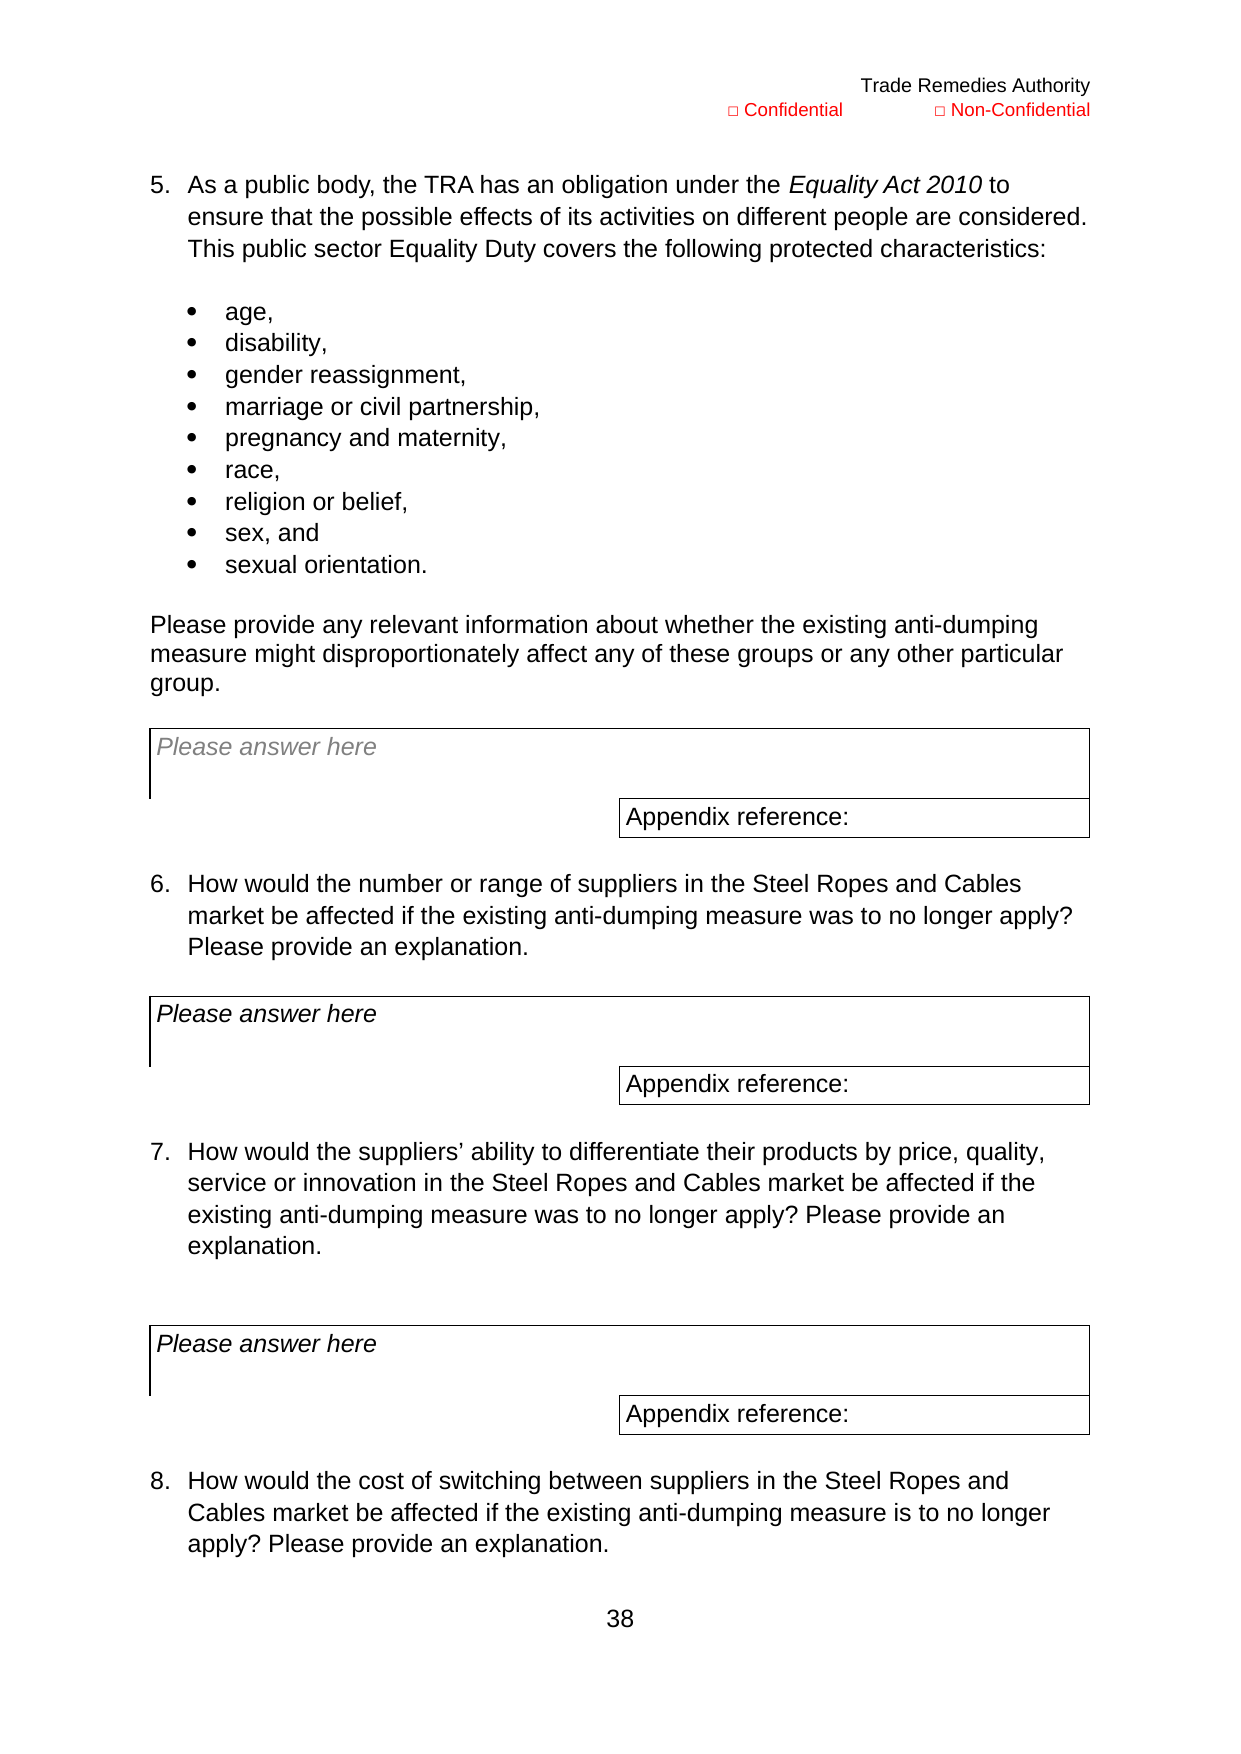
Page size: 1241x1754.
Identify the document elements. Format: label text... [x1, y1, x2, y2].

table_cell Appendix reference: [620, 1067, 1089, 1104]
table_header Please answer here [151, 997, 1089, 1066]
table_header Please answer here [151, 729, 1089, 798]
list How would the suppliers’ ability to differentiate their products by price, quality, service or innovation in the Steel Ropes and Cables market be affected if the existing anti-dumping measure was to no longer apply? Please provide an explanation. [150, 1137, 1090, 1260]
list pregnancy and maternity, [187, 423, 1090, 452]
list How would the number or range of suppliers in the Steel Ropes and Cables market be affected if the existing anti-dumping measure was to no longer apply? Please provide an explanation. [150, 869, 1090, 961]
list How would the cost of switching between suppliers in the Steel Ropes and Cables market be affected if the existing anti-dumping measure is to no longer apply? Please provide an explanation. [150, 1466, 1090, 1558]
text Please provide any relevant information about whether the existing anti-dumping measure might disproportionately affect any of these groups or any other particular group. [150, 610, 1090, 697]
table_header Please answer here [151, 1326, 1089, 1395]
list religion or belief, [187, 487, 1090, 516]
list age, [187, 297, 1090, 326]
list sex, and [187, 518, 1090, 547]
table_cell Appendix reference: [620, 799, 1089, 837]
table_cell [150, 1396, 619, 1433]
list disability, [187, 328, 1090, 357]
list race, [187, 455, 1090, 484]
list gender reassignment, [187, 360, 1090, 389]
table_cell Appendix reference: [620, 1396, 1089, 1433]
table_cell [150, 799, 619, 837]
list As a public body, the TRA has an obligation under the Equality Act 2010 to ensure that the possible effects of its activities on different people are considered. This public sector Equality Duty covers the following protected characteristics: [150, 170, 1090, 262]
table_cell [150, 1067, 619, 1104]
list marriage or civil partnership, [187, 392, 1090, 421]
list sexual orientation. [187, 550, 1090, 579]
